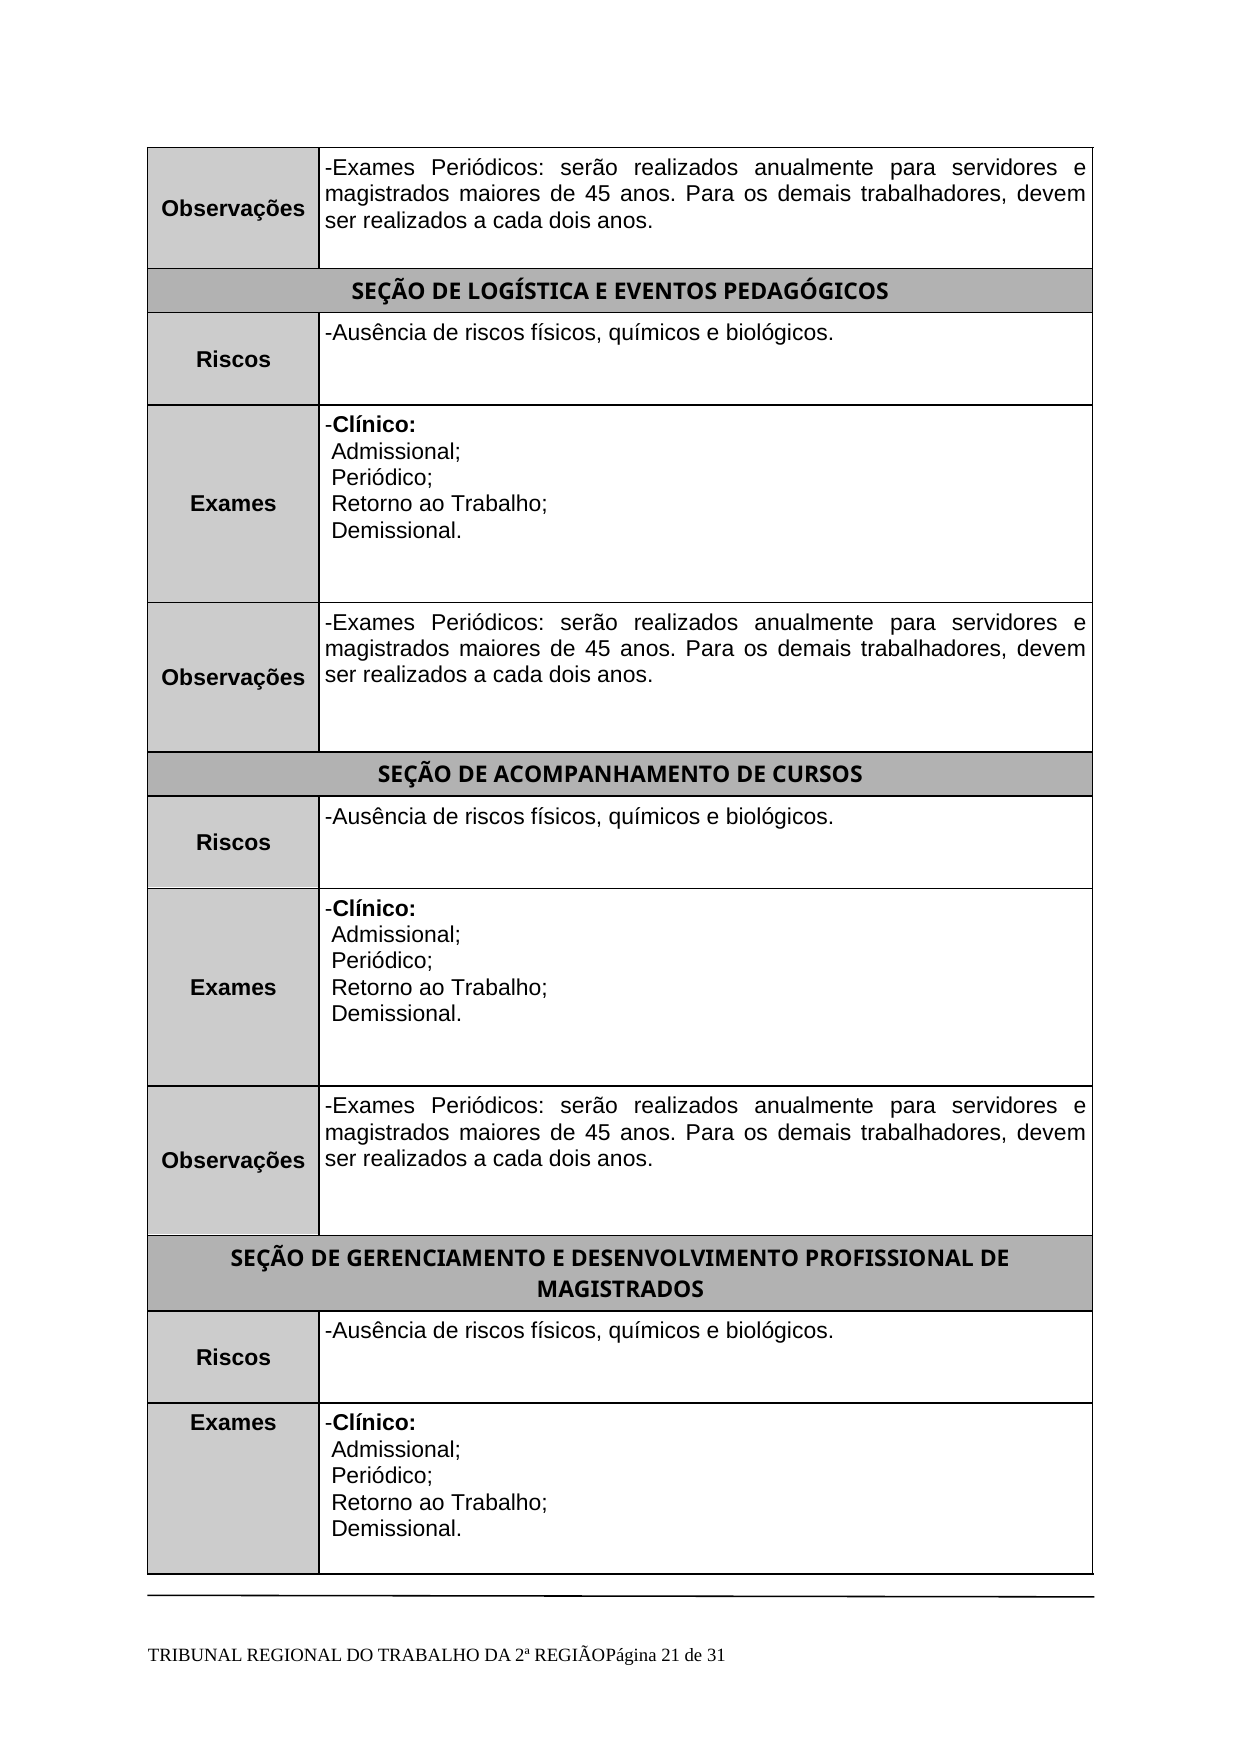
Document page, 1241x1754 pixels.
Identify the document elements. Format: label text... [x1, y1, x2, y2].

table_cell -Exames Periódicos: serão realizados anualmente para servidores e magistrados maiores de 45 anos. Para os demais trabalhadores, devem ser realizados a cada dois anos. [320, 603, 1092, 751]
table_cell Riscos [148, 1312, 318, 1402]
table_cell Exames [148, 889, 318, 1085]
table_cell -Clínico: Admissional; Periódico; Retorno ao Trabalho; Demissional. [320, 406, 1092, 601]
table_cell -Ausência de riscos físicos, químicos e biológicos. [320, 797, 1092, 887]
table_cell SEÇÃO DE GERENCIAMENTO E DESENVOLVIMENTO PROFISSIONAL DE MAGISTRADOS [148, 1236, 1092, 1310]
table_cell SEÇÃO DE ACOMPANHAMENTO DE CURSOS [148, 753, 1092, 795]
table_cell Observações [148, 603, 318, 751]
table_cell Exames [148, 406, 318, 601]
table_cell SEÇÃO DE LOGÍSTICA E EVENTOS PEDAGÓGICOS [148, 269, 1092, 312]
table_cell -Exames Periódicos: serão realizados anualmente para servidores e magistrados maiores de 45 anos. Para os demais trabalhadores, devem ser realizados a cada dois anos. [320, 148, 1092, 268]
table_cell Observações [148, 1087, 318, 1234]
table_cell Exames [148, 1404, 318, 1573]
table_cell -Clínico: Admissional; Periódico; Retorno ao Trabalho; Demissional. [320, 1404, 1092, 1573]
table_cell Observações [148, 148, 318, 268]
table_cell Riscos [148, 797, 318, 887]
table_cell -Ausência de riscos físicos, químicos e biológicos. [320, 313, 1092, 404]
table_cell -Exames Periódicos: serão realizados anualmente para servidores e magistrados maiores de 45 anos. Para os demais trabalhadores, devem ser realizados a cada dois anos. [320, 1087, 1092, 1234]
table_cell -Clínico: Admissional; Periódico; Retorno ao Trabalho; Demissional. [320, 889, 1092, 1085]
table_cell -Ausência de riscos físicos, químicos e biológicos. [320, 1312, 1092, 1402]
table_cell Riscos [148, 313, 318, 404]
